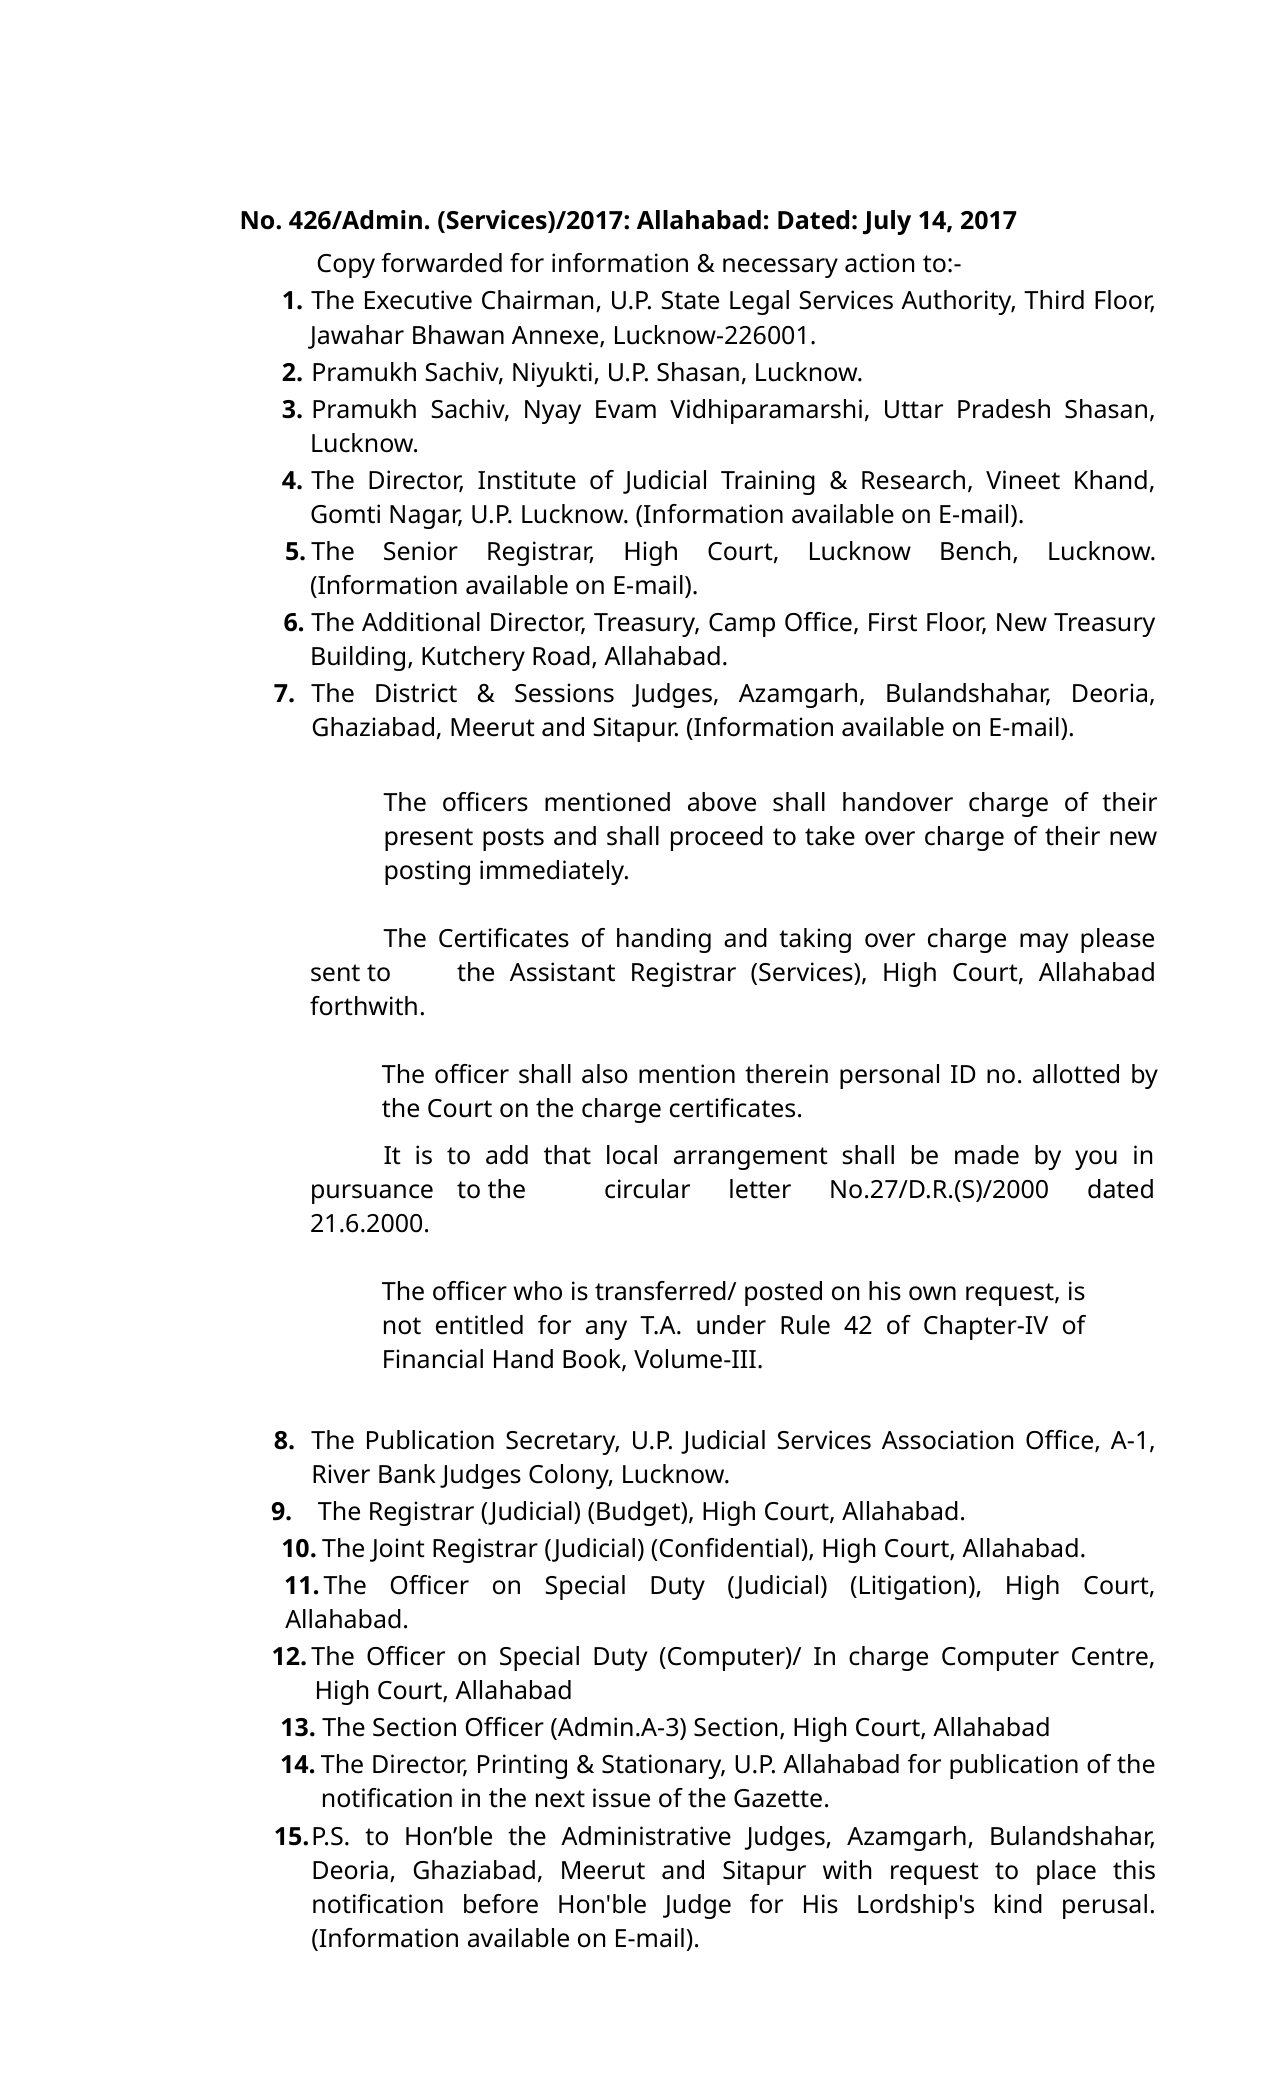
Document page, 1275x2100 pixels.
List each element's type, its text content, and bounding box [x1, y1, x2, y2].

list Pramukh Sachiv, Niyukti, U.P. Shasan, Lucknow. [282, 354, 1157, 388]
text No. 426/Admin. (Services)/2017: Allahabad: Dated: July 14, 2017 [239, 203, 1157, 237]
list The Joint Registrar (Judicial) (Confidential), High Court, Allahabad. [281, 1531, 1157, 1565]
text The officer who is transferred/ posted on his own request, is not entitled for any T.A. under Rule 42 of Chapter-IV of Financial Hand Book, Volume-III. [382, 1274, 1087, 1376]
list The Director, Institute of Judicial Training & Research, Vineet Khand, Gomti Nagar, U.P. Lucknow. (Information available on E-mail). [282, 463, 1157, 531]
list P.S. to Hon’ble the Administrative Judges, Azamgarh, Bulandshahar, Deoria, Ghaziabad, Meerut and Sitapur with request to place this notification before Hon'ble Judge for His Lordship's kind perusal. (Information available on E-mail). [274, 1818, 1157, 1954]
text The officers mentioned above shall handover charge of their present posts and shall proceed to take over charge of their new posting immediately. [313, 784, 1158, 886]
list The Senior Registrar, High Court, Lucknow Bench, Lucknow. (Information available on E-mail). [285, 534, 1157, 602]
list The Registrar (Judicial) (Budget), High Court, Allahabad. [271, 1493, 1157, 1528]
list The Publication Secretary, U.P. Judicial Services Association Office, A-1, River Bank Judges Colony, Lucknow. [274, 1422, 1157, 1491]
list The Director, Printing & Stationary, U.P. Allahabad for publication of the notification in the next issue of the Gazette. [280, 1747, 1157, 1815]
list The Officer on Special Duty (Computer)/ In charge Computer Centre, High Court, Allahabad [271, 1639, 1157, 1707]
list The Additional Director, Treasury, Camp Office, First Floor, New Treasury Building, Kutchery Road, Allahabad. [283, 605, 1157, 673]
text The Certificates of handing and taking over charge may please sent to the Assistant Registrar (Services), High Court, Allahabad forthwith. [310, 921, 1157, 1023]
list The Section Officer (Admin.A-3) Section, High Court, Allahabad [280, 1710, 1157, 1744]
text Copy forwarded for information & necessary action to:- [236, 246, 1157, 280]
list The Executive Chairman, U.P. State Legal Services Authority, Third Floor, Jawahar Bhawan Annexe, Lucknow-226001. [282, 283, 1157, 351]
list The District & Sessions Judges, Azamgarh, Bulandshahar, Deoria, Ghaziabad, Meerut and Sitapur. (Information available on E-mail). [274, 676, 1157, 744]
text The officer shall also mention therein personal ID no. allotted by the Court on the charge certificates. [382, 1057, 1158, 1125]
list Pramukh Sachiv, Nyay Evam Vidhiparamarshi, Uttar Pradesh Shasan, Lucknow. [282, 391, 1157, 459]
text It is to add that local arrangement shall be made by you in pursuance to the circular letter No.27/D.R.(S)/2000 dated 21.6.2000. [310, 1137, 1155, 1239]
list The Officer on Special Duty (Judicial) (Litigation), High Court, Allahabad. [284, 1568, 1157, 1636]
